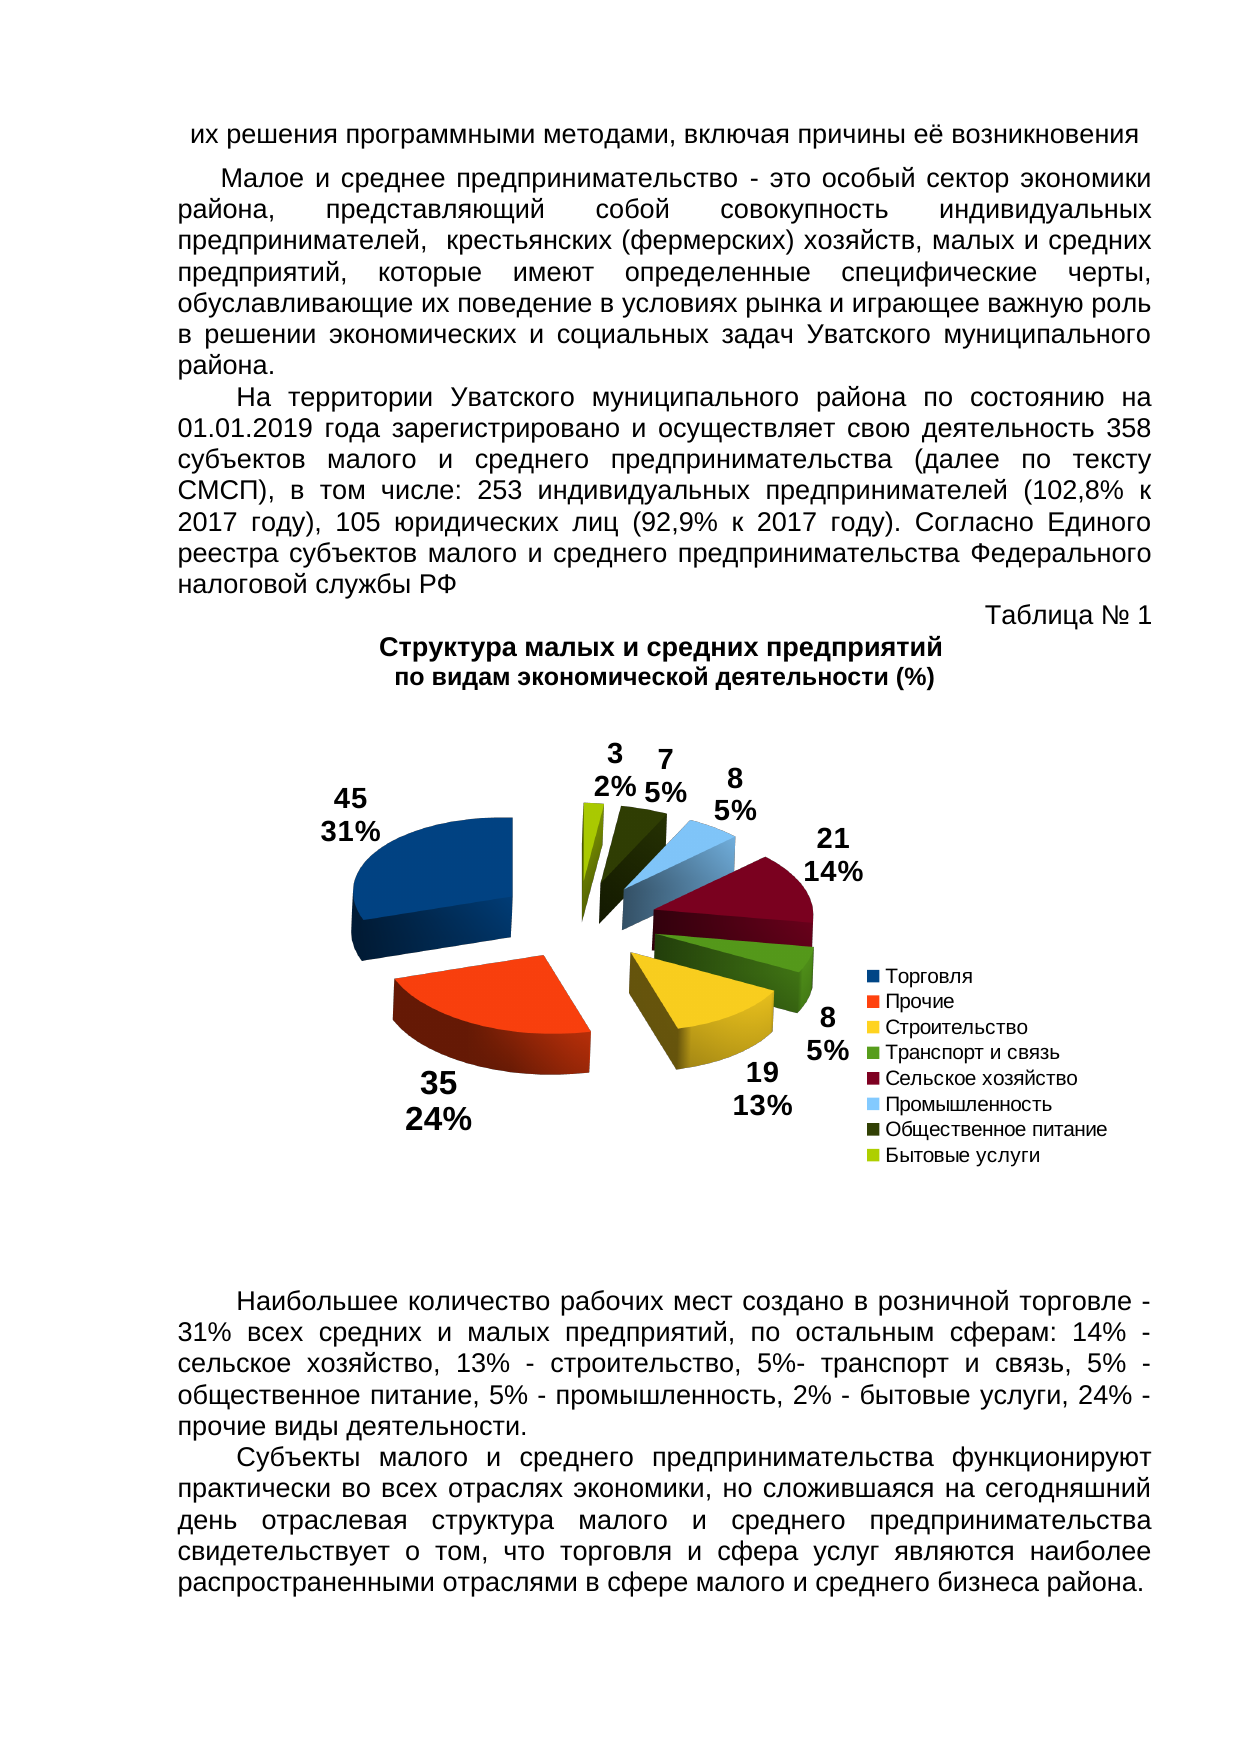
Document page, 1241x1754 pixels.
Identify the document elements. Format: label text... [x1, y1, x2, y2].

text Таблица № 1 [177, 599, 1152, 631]
text На территории Уватского муниципального района по состоянию на 01.01.2019 года зарегистрировано и осуществляет свою деятельность 358 субъектов малого и среднего предпринимательства (далее по тексту СМСП), в том числе: 253 индивидуальных предпринимателей (102,8% к 2017 году), 105 юридических лиц (92,9% к 2017 году). Согласно Единого реестра субъектов малого и среднего предпринимательства Федерального налоговой службы РФ [177, 381, 1152, 599]
text Структура малых и средних предприятий [177, 631, 1152, 662]
text по видам экономической деятельности (%) [177, 662, 1152, 691]
text Наибольшее количество рабочих мест создано в розничной торговле - 31% всех средних и малых предприятий, по остальным сферам: 14% - сельское хозяйство, 13% - строительство, 5%- транспорт и связь, 5% - общественное питание, 5% - промышленность, 2% - бытовые услуги, 24% - прочие виды деятельности. [177, 1285, 1152, 1441]
subtitle их решения программными методами, включая причины её возникновения [177, 118, 1152, 149]
subtitle Малое и среднее предпринимательство - это особый сектор экономики района, представляющий собой совокупность индивидуальных предпринимателей, крестьянских (фермерских) хозяйств, малых и средних предприятий, которые имеют определенные специфические черты, обуславливающие их поведение в условиях рынка и играющее важную роль в решении экономических и социальных задач Уватского муниципального района. [177, 162, 1152, 381]
text Субъекты малого и среднего предпринимательства функционируют практически во всех отраслях экономики, но сложившаяся на сегодняшний день отраслевая структура малого и среднего предпринимательства свидетельствует о том, что торговля и сфера услуг являются наиболее распространенными отраслями в сфере малого и среднего бизнеса района. [177, 1441, 1152, 1597]
